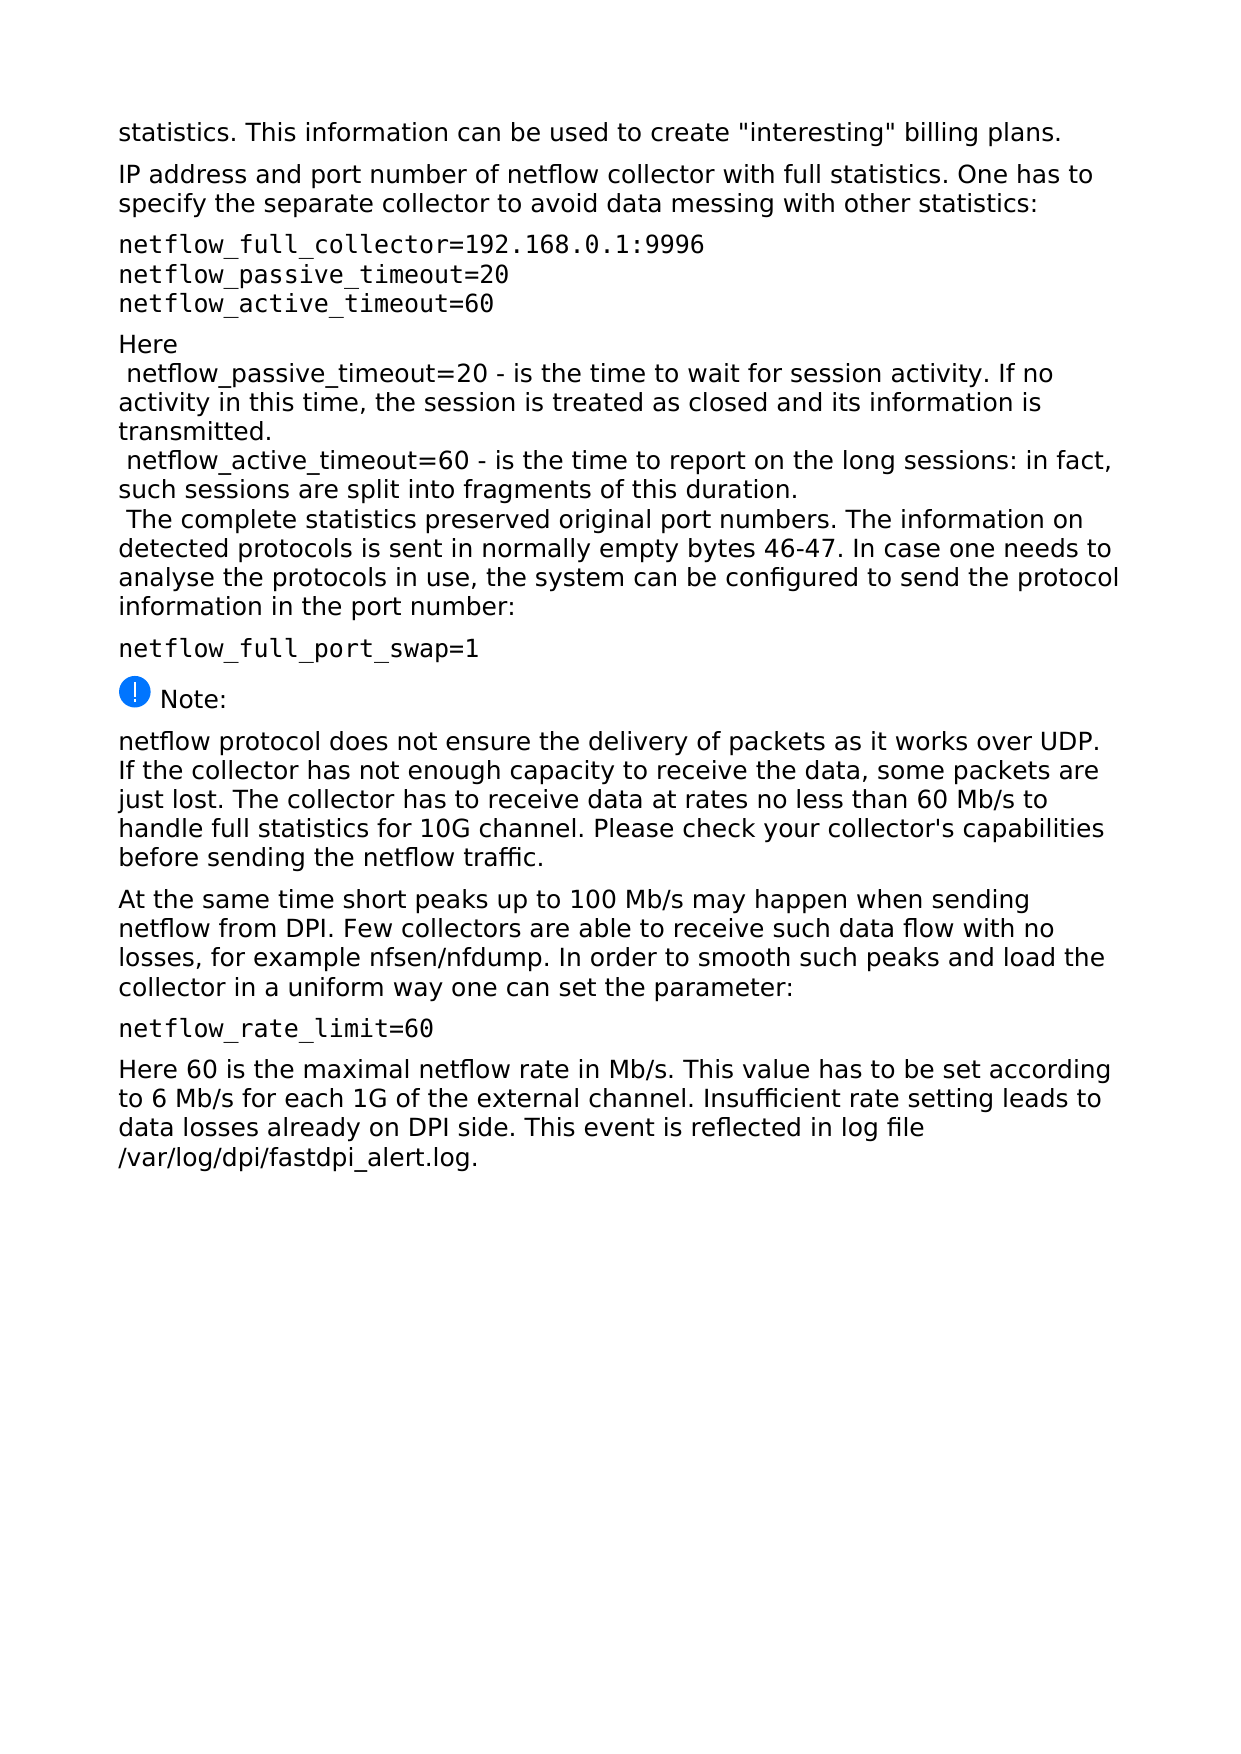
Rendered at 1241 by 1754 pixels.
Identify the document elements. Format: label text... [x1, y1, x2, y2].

text Here netflow_passive_timeout=20 - is the time to wait for session activity. If no activity in this time, the session is treated as closed and its information is transmitted. netflow_active_timeout=60 - is the time to report on the long sessions: in fact, such sessions are split into fragments of this duration. The complete statistics preserved original port numbers. The information on detected protocols is sent in normally empty bytes 46-47. In case one needs to analyse the protocols in use, the system can be configured to send the protocol information in the port number: [118, 330, 1122, 622]
text At the same time short peaks up to 100 Mb/s may happen when sending netflow from DPI. Few collectors are able to receive such data flow with no losses, for example nfsen/nfdump. In order to smooth such peaks and load the collector in a uniform way one can set the parameter: [118, 885, 1122, 1002]
text Note: [118, 675, 1122, 714]
text netflow_full_port_swap=1 [118, 634, 1122, 663]
text statistics. This information can be used to create "interesting" billing plans. [118, 118, 1122, 147]
text IP address and port number of netflow collector with full statistics. One has to specify the separate collector to avoid data messing with other statistics: [118, 160, 1122, 218]
text netflow protocol does not ensure the delivery of packets as it works over UDP. If the collector has not enough capacity to receive the data, some packets are just lost. The collector has to receive data at rates no less than 60 Mb/s to handle full statistics for 10G channel. Please check your collector's capabilities before sending the netflow traffic. [118, 727, 1122, 873]
text netflow_rate_limit=60 [118, 1014, 1122, 1043]
text Here 60 is the maximal netflow rate in Mb/s. This value has to be set according to 6 Mb/s for each 1G of the external channel. Insufficient rate setting leads to data losses already on DPI side. This event is reflected in log file /var/log/dpi/fastdpi_alert.log. [118, 1055, 1122, 1172]
text netflow_full_collector=192.168.0.1:9996 netflow_passive_timeout=20 netflow_active_timeout=60 [118, 231, 1122, 318]
